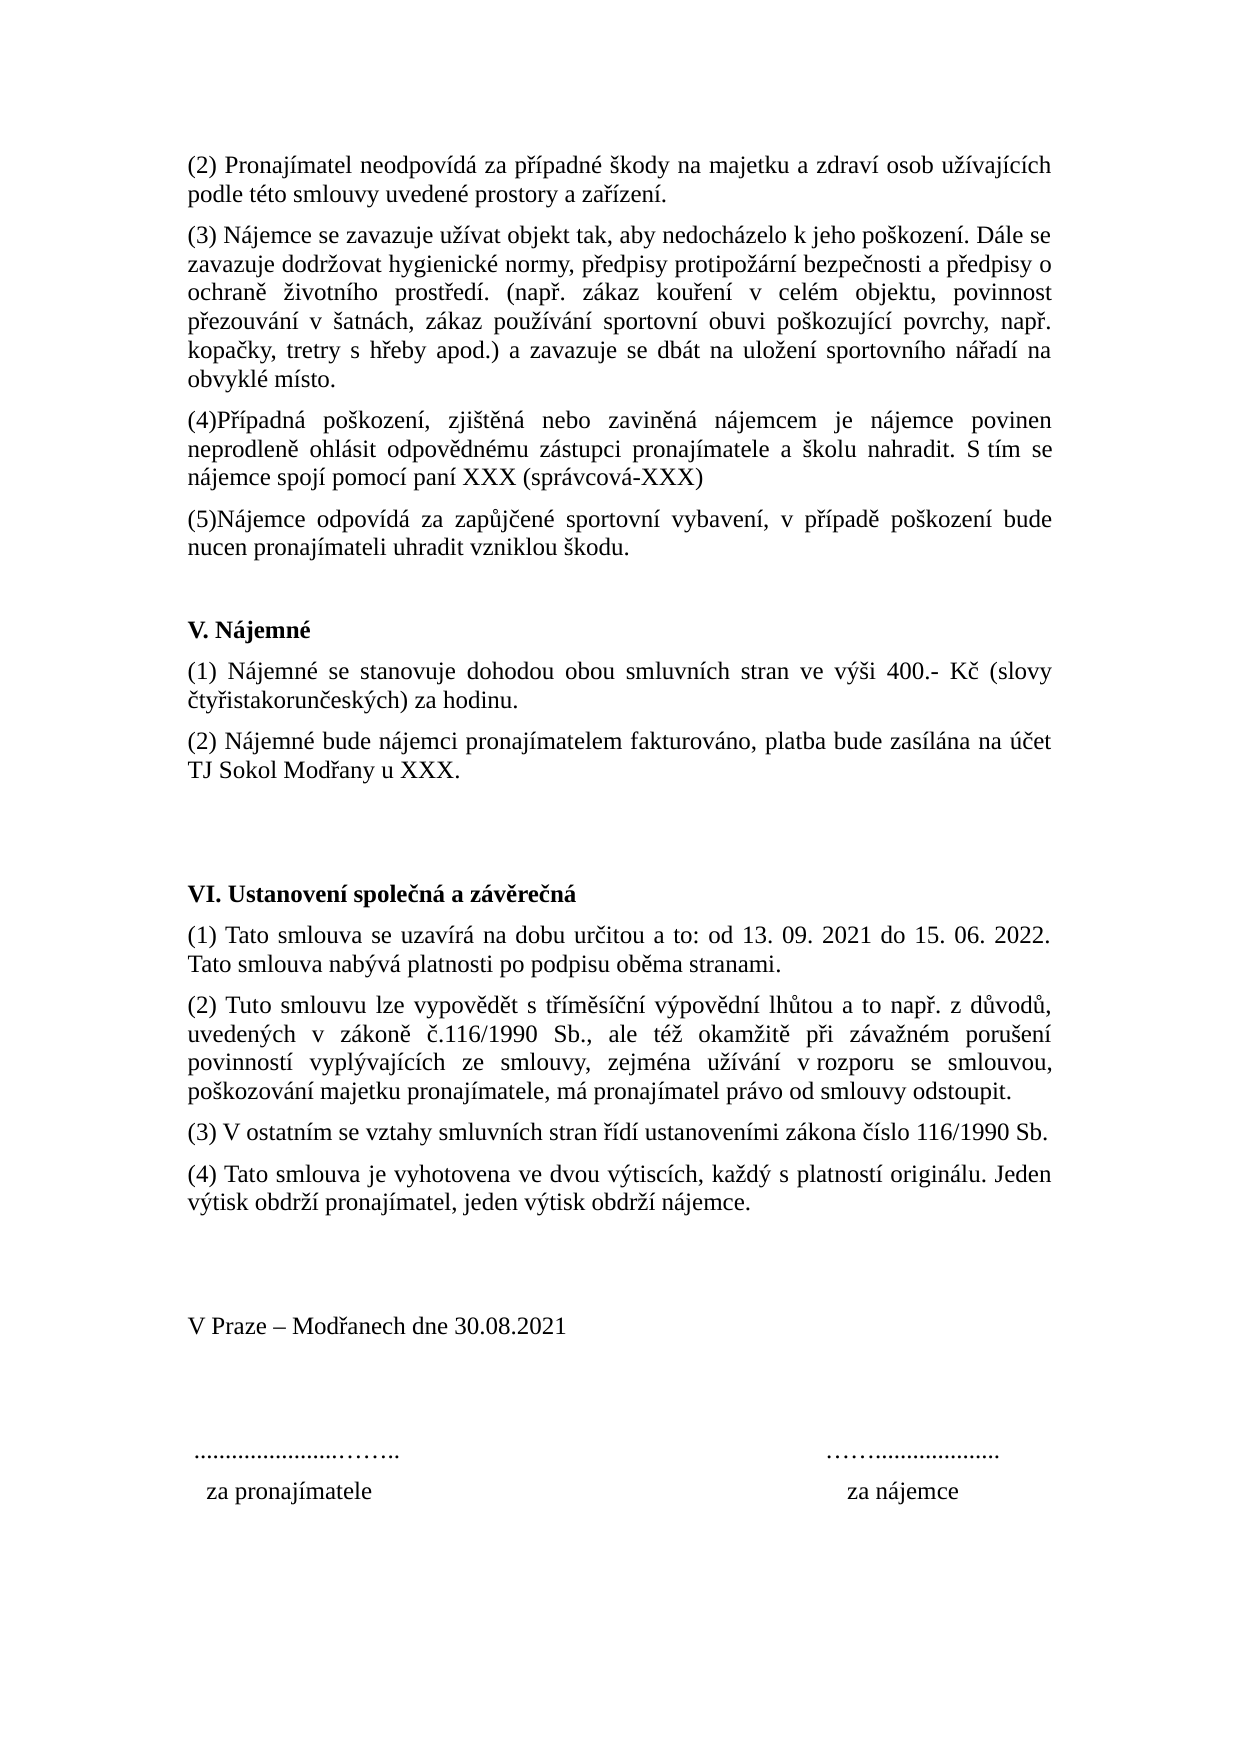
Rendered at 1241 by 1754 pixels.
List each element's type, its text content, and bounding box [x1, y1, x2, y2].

text V Praze – Modřanech dne 30.08.2021 [187, 1311, 1053, 1340]
text (4)Případná poškození, zjištěná nebo zaviněná nájemcem je nájemce povinen neprodleně ohlásit odpovědnému zástupci pronajímatele a školu nahradit. S tím se nájemce spojí pomocí paní XXX (správcová-XXX) [187, 405, 1053, 491]
text (2) Pronajímatel neodpovídá za případné škody na majetku a zdraví osob užívajících podle této smlouvy uvedené prostory a zařízení. [187, 150, 1053, 207]
text .......................…….. …….................... [187, 1435, 1053, 1464]
text (1) Tato smlouva se uzavírá na dobu určitou a to: od 13. 09. 2021 do 15. 06. 2022. Tato smlouva nabývá platnosti po podpisu oběma stranami. [187, 920, 1053, 977]
text (5)Nájemce odpovídá za zapůjčené sportovní vybavení, v případě poškození bude nucen pronajímateli uhradit vzniklou škodu. [187, 504, 1053, 561]
text VI. Ustanovení společná a závěrečná [187, 879, 1053, 907]
text (4) Tato smlouva je vyhotovena ve dvou výtiscích, každý s platností originálu. Jeden výtisk obdrží pronajímatel, jeden výtisk obdrží nájemce. [187, 1159, 1053, 1216]
text (3) V ostatním se vztahy smluvních stran řídí ustanoveními zákona číslo 116/1990 Sb. [187, 1117, 1053, 1146]
text za pronajímatele za nájemce [187, 1476, 1053, 1505]
text (1) Nájemné se stanovuje dohodou obou smluvních stran ve výši 400.- Kč (slovy čtyřistakorunčeských) za hodinu. [187, 656, 1053, 714]
text (3) Nájemce se zavazuje užívat objekt tak, aby nedocházelo k jeho poškození. Dále se zavazuje dodržovat hygienické normy, předpisy protipožární bezpečnosti a předpisy o ochraně životního prostředí. (např. zákaz kouření v celém objektu, povinnost přezouvání v šatnách, zákaz používání sportovní obuvi poškozující povrchy, např. kopačky, tretry s hřeby apod.) a zavazuje se dbát na uložení sportovního nářadí na obvyklé místo. [187, 220, 1053, 392]
text (2) Tuto smlouvu lze vypovědět s tříměsíční výpovědní lhůtou a to např. z důvodů, uvedených v zákoně č.116/1990 Sb., ale též okamžitě při závažném porušení povinností vyplývajících ze smlouvy, zejména užívání v rozporu se smlouvou, poškozování majetku pronajímatele, má pronajímatel právo od smlouvy odstoupit. [187, 990, 1053, 1105]
text V. Nájemné [187, 615, 1053, 644]
text (2) Nájemné bude nájemci pronajímatelem fakturováno, platba bude zasílána na účet TJ Sokol Modřany u XXX. [187, 726, 1053, 784]
